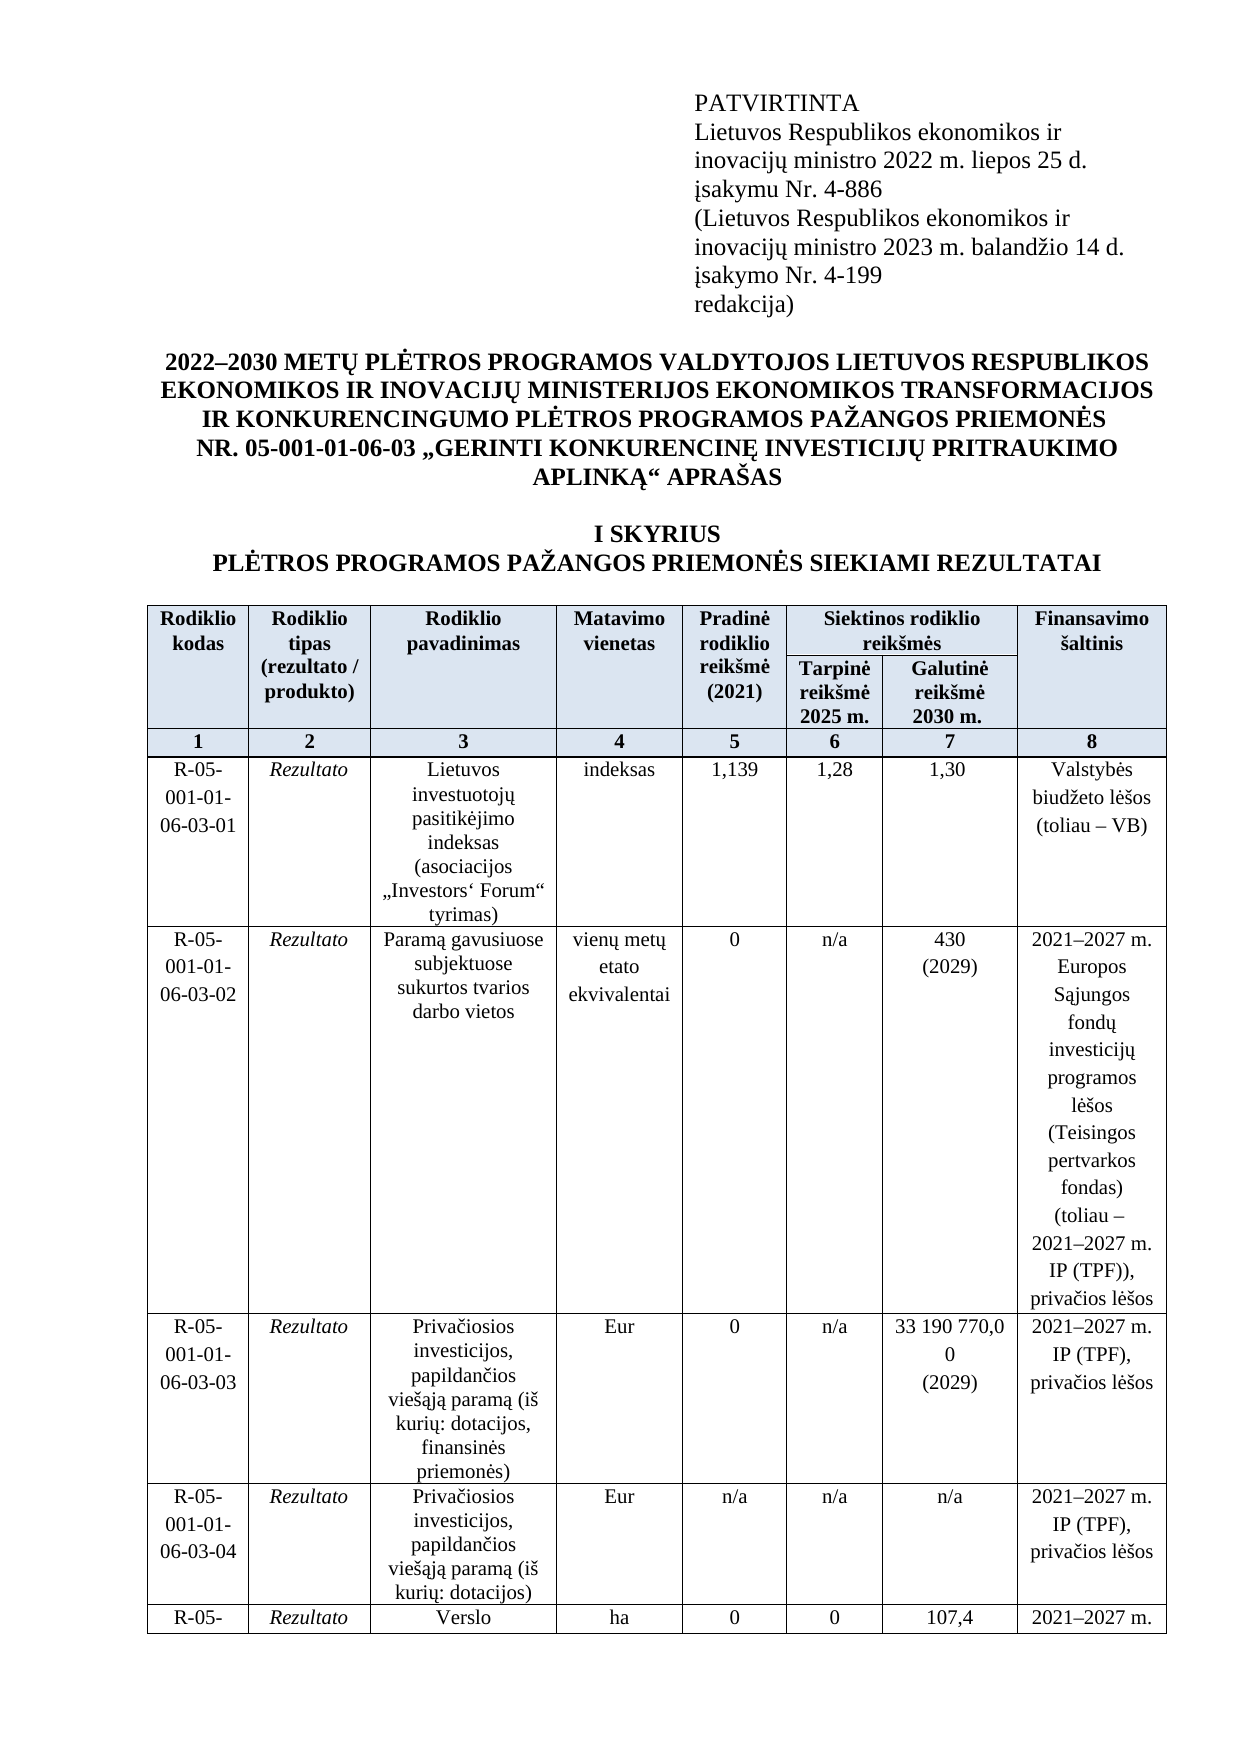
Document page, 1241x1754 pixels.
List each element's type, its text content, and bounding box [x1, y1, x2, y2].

table_header Finansavimo šaltinis [1018, 606, 1166, 728]
table_cell R-05-001-01-06-03-04 [148, 1484, 248, 1604]
table_cell 0 [683, 927, 786, 1313]
table_cell Rezultato [249, 1314, 370, 1483]
table_cell R-05-001-01-06-03-01 [148, 758, 248, 926]
table_cell 2021–2027 m. IP (TPF), privačios lėšos [1018, 1484, 1166, 1604]
table_cell 2021–2027 m. [1018, 1605, 1166, 1633]
table_cell 4 [557, 729, 682, 756]
table_cell indeksas [557, 758, 682, 926]
table_cell 1 [148, 729, 248, 756]
text redakcija) [694, 289, 1167, 318]
text Lietuvos Respublikos ekonomikos ir [694, 117, 1167, 145]
table_cell n/a [787, 927, 882, 1313]
table_cell Valstybės biudžeto lėšos (toliau – VB) [1018, 758, 1166, 926]
table_cell 2021–2027 m. Europos Sąjungos fondų investicijų programos lėšos (Teisingos pertvarkos fondas) (toliau – 2021–2027 m. IP (TPF)), privačios lėšos [1018, 927, 1166, 1313]
table_header Rodiklio kodas [148, 606, 248, 728]
text (Lietuvos Respublikos ekonomikos ir [694, 203, 1167, 232]
table_cell 2021–2027 m. IP (TPF), privačios lėšos [1018, 1314, 1166, 1483]
table_cell Tarpinė reikšmė 2025 m. [787, 656, 882, 728]
table_cell ha [557, 1605, 682, 1633]
table_cell Rezultato [249, 927, 370, 1313]
text įsakymu Nr. 4-886 [694, 174, 1167, 203]
table_header Siektinos rodiklio reikšmės [787, 606, 1017, 654]
table_cell vienų metų etato ekvivalentai [557, 927, 682, 1313]
table_header Pradinė rodiklio reikšmė (2021) [683, 606, 786, 728]
table_cell 3 [371, 729, 556, 756]
table_cell R-05- [148, 1605, 248, 1633]
table_cell n/a [883, 1484, 1017, 1604]
text NR. 05-001-01-06-03 „GERINTI KONKURENCINĘ INVESTICIJŲ PRITRAUKIMO APLINKĄ“ APRAŠAS [148, 433, 1167, 490]
table_cell Eur [557, 1314, 682, 1483]
table_cell 33 190 770,00 (2029) [883, 1314, 1017, 1483]
table_cell Rezultato [249, 1484, 370, 1604]
table_cell 8 [1018, 729, 1166, 756]
table_cell R-05-001-01-06-03-03 [148, 1314, 248, 1483]
table_cell Privačiosios investicijos, papildančios viešąją paramą (iš kurių: dotacijos, finansinės priemonės) [371, 1314, 556, 1483]
table_cell Paramą gavusiuose subjektuose sukurtos tvarios darbo vietos [371, 927, 556, 1313]
text PLĖTROS PROGRAMOS PAŽANGOS PRIEMONĖS SIEKIAMI REZULTATAI [148, 548, 1167, 577]
table_cell 107,4 [883, 1605, 1017, 1633]
table_header Rodiklio tipas (rezultato / produkto) [249, 606, 370, 728]
table_cell 0 [683, 1314, 786, 1483]
table_cell Eur [557, 1484, 682, 1604]
table_cell Lietuvos investuotojų pasitikėjimo indeksas (asociacijos „Investors‘ Forum“ tyrimas) [371, 758, 556, 926]
table_cell Verslo [371, 1605, 556, 1633]
table_cell 5 [683, 729, 786, 756]
table_cell n/a [683, 1484, 786, 1604]
table_cell 2 [249, 729, 370, 756]
text PATVIRTINTA [694, 88, 1167, 117]
text inovacijų ministro 2022 m. liepos 25 d. [694, 145, 1167, 174]
table_cell 1,30 [883, 758, 1017, 926]
table_cell 0 [683, 1605, 786, 1633]
text inovacijų ministro 2023 m. balandžio 14 d. [694, 232, 1167, 260]
table_header Matavimo vienetas [557, 606, 682, 728]
table_header Rodiklio pavadinimas [371, 606, 556, 728]
table_cell 7 [883, 729, 1017, 756]
table_cell Galutinė reikšmė 2030 m. [883, 656, 1017, 728]
table_cell 430 (2029) [883, 927, 1017, 1313]
text įsakymo Nr. 4-199 [694, 260, 1167, 289]
table_cell 0 [787, 1605, 882, 1633]
text 2022–2030 METŲ PLĖTROS PROGRAMOS VALDYTOJOS LIETUVOS RESPUBLIKOS EKONOMIKOS IR INOVACIJŲ MINISTERIJOS EKONOMIKOS TRANSFORMACIJOS IR KONKURENCINGUMO PLĖTROS PROGRAMOS PAŽANGOS PRIEMONĖS [148, 347, 1167, 433]
text I SKYRIUS [148, 519, 1167, 548]
table_cell Privačiosios investicijos, papildančios viešąją paramą (iš kurių: dotacijos) [371, 1484, 556, 1604]
table_cell n/a [787, 1314, 882, 1483]
table_cell R-05-001-01-06-03-02 [148, 927, 248, 1313]
table_cell 1,139 [683, 758, 786, 926]
table_cell Rezultato [249, 758, 370, 926]
table_cell 6 [787, 729, 882, 756]
table_cell Rezultato [249, 1605, 370, 1633]
table_cell 1,28 [787, 758, 882, 926]
table_cell n/a [787, 1484, 882, 1604]
